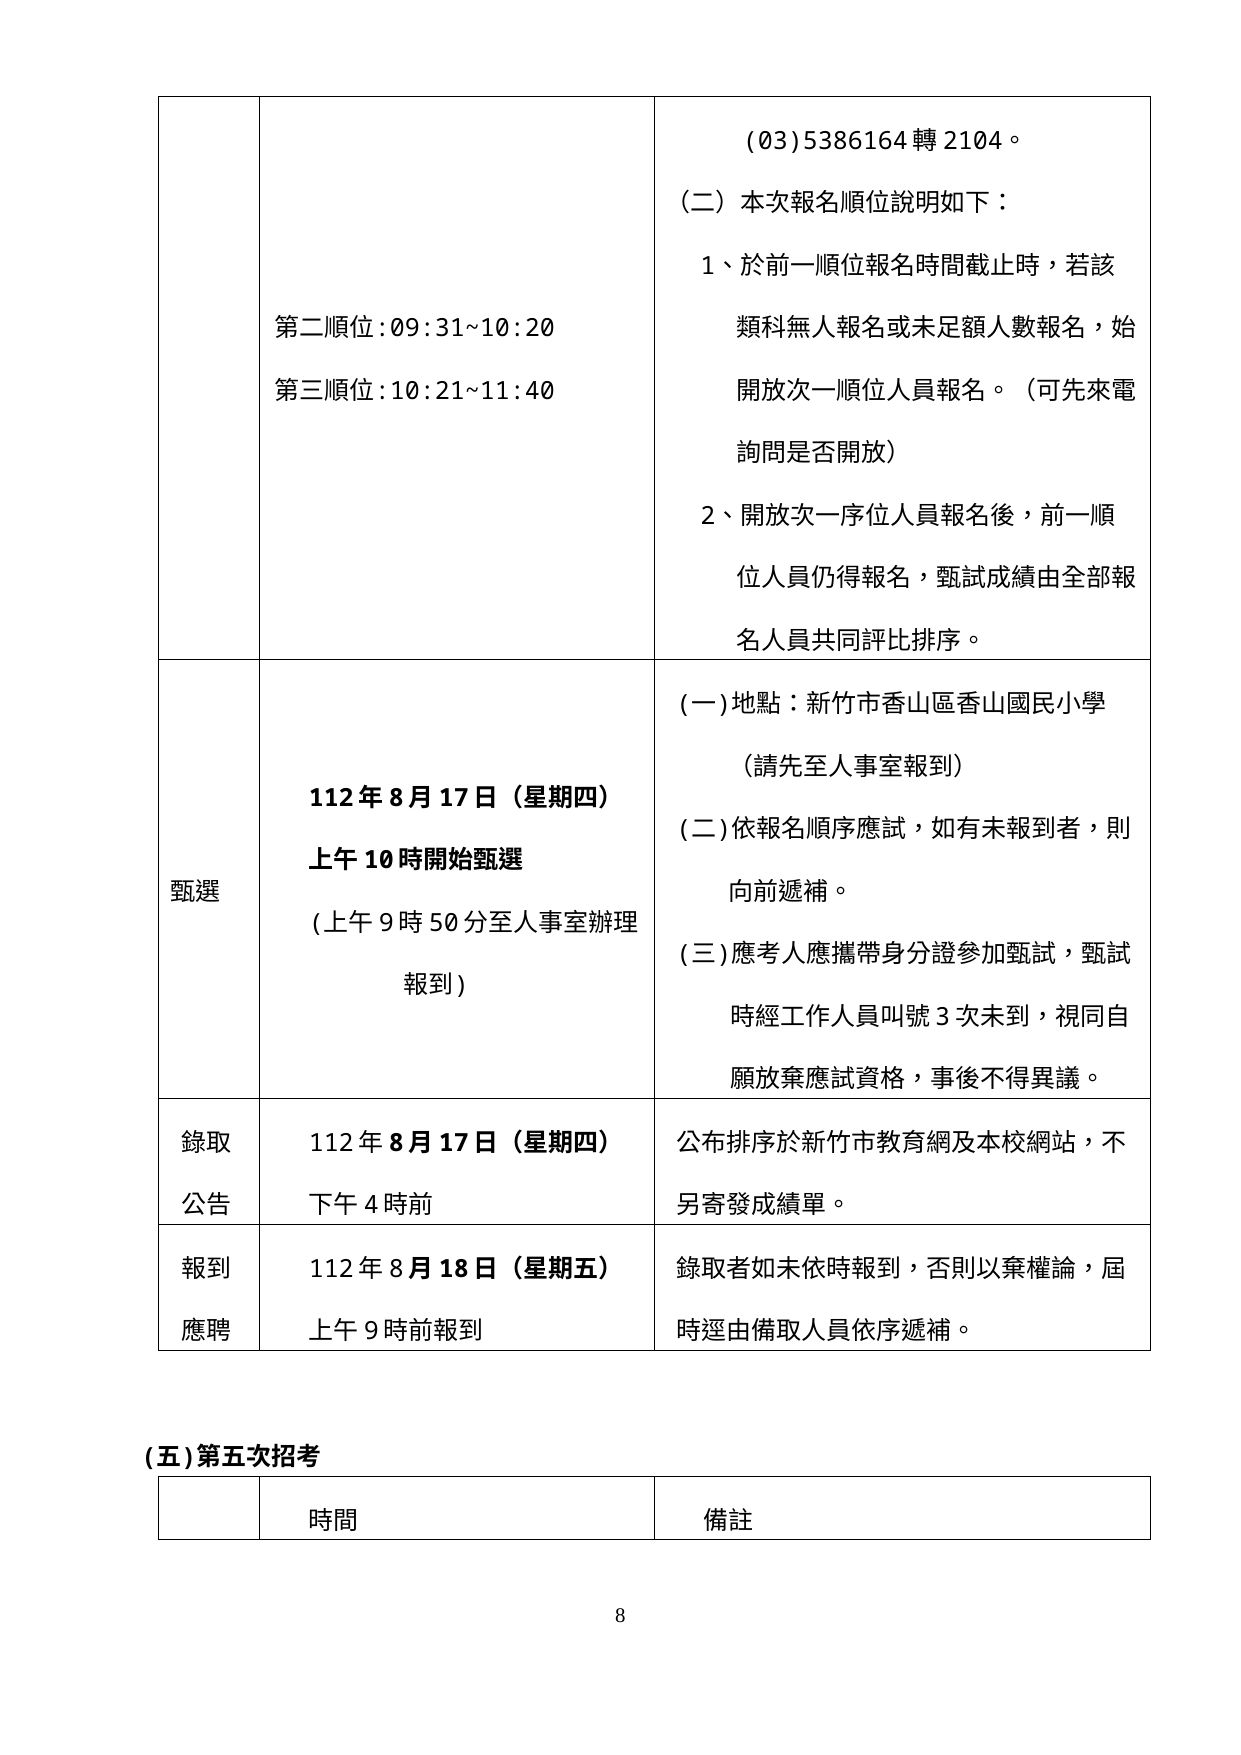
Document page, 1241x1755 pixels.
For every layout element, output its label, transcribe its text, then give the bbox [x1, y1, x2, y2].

table_cell 第二順位:09:31~10:20 第三順位:10:21~11:40 [260, 97, 654, 659]
table_cell 錄取者如未依時報到，否則以棄權論，屆時逕由備取人員依序遞補。 [655, 1225, 1150, 1350]
table_cell 甄選 [159, 660, 259, 1098]
table_cell (一)地點：新竹市香山區香山國民小學（請先至人事室報到） (二)依報名順序應試，如有未報到者，則向前遞補。 (三)應考人應攜帶身分證參加甄試，甄試時經工作人員叫號3次未到，視同自願放棄應試資格，事後不得異議。 [655, 660, 1150, 1098]
table_cell (03)5386164轉2104。 （二）本次報名順位說明如下： 1、於前一順位報名時間截止時，若該類科無人報名或未足額人數報名，始開放次一順位人員報名。（可先來電詢問是否開放） 2、開放次一序位人員報名後，前一順位人員仍得報名，甄試成績由全部報名人員共同評比排序。 [655, 97, 1150, 659]
table_cell 112年8月18日（星期五） 上午9時前報到 [260, 1225, 654, 1350]
table_header 備註 [655, 1477, 1150, 1539]
table_cell 報到應聘 [159, 1225, 259, 1350]
table_cell 112年8月17日（星期四） 下午4時前 [260, 1099, 654, 1224]
table_header 時間 [260, 1477, 654, 1539]
table_cell 112年8月17日（星期四） 上午10時開始甄選 (上午9時50分至人事室辦理報到) [260, 660, 654, 1098]
table_cell 公布排序於新竹市教育網及本校網站，不另寄發成績單。 [655, 1099, 1150, 1224]
text (五)第五次招考 [126, 1413, 1152, 1476]
table_cell 錄取公告 [159, 1099, 259, 1224]
table_header [159, 1477, 259, 1539]
table_cell [159, 97, 259, 659]
